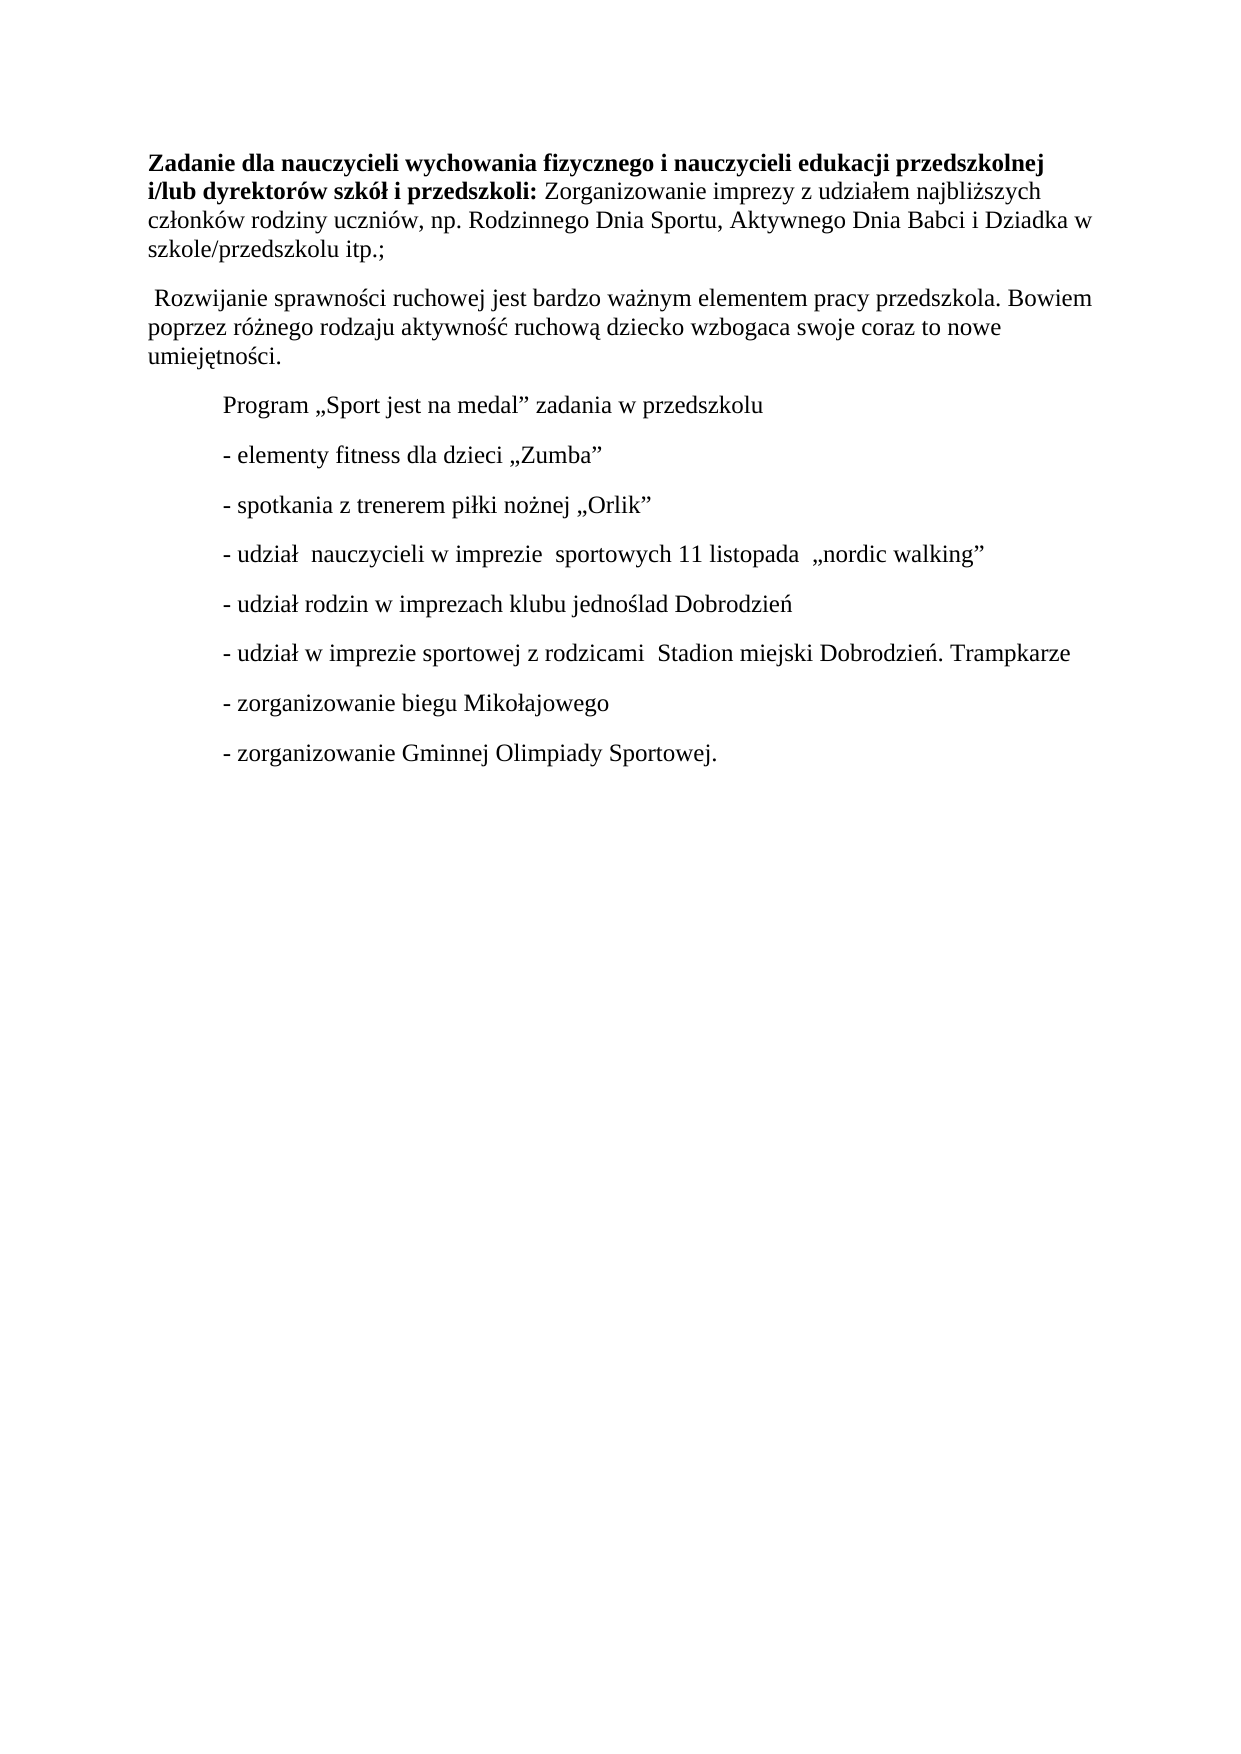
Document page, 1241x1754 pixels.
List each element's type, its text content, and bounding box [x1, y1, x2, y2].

text - elementy fitness dla dzieci „Zumba” [223, 440, 1093, 469]
text Program „Sport jest na medal” zadania w przedszkolu [223, 391, 1093, 419]
text - udział rodzin w imprezach klubu jednoślad Dobrodzień [223, 589, 1093, 618]
text Rozwijanie sprawności ruchowej jest bardzo ważnym elementem pracy przedszkola. Bowiem poprzez różnego rodzaju aktywność ruchową dziecko wzbogaca swoje coraz to nowe umiejętności. [148, 283, 1093, 370]
text - spotkania z trenerem piłki nożnej „Orlik” [223, 490, 1093, 518]
text - zorganizowanie biegu Mikołajowego [223, 688, 1093, 717]
text - zorganizowanie Gminnej Olimpiady Sportowej. [223, 738, 1093, 766]
text - udział w imprezie sportowej z rodzicami Stadion miejski Dobrodzień. Trampkarze [223, 638, 1093, 667]
text - udział nauczycieli w imprezie sportowych 11 listopada „nordic walking” [223, 539, 1093, 568]
text Zadanie dla nauczycieli wychowania fizycznego i nauczycieli edukacji przedszkolnej i/lub dyrektorów szkół i przedszkoli: Zorganizowanie imprezy z udziałem najbliższych członków rodziny uczniów, np. Rodzinnego Dnia Sportu, Aktywnego Dnia Babci i Dziadka w szkole/przedszkolu itp.; [148, 148, 1093, 263]
